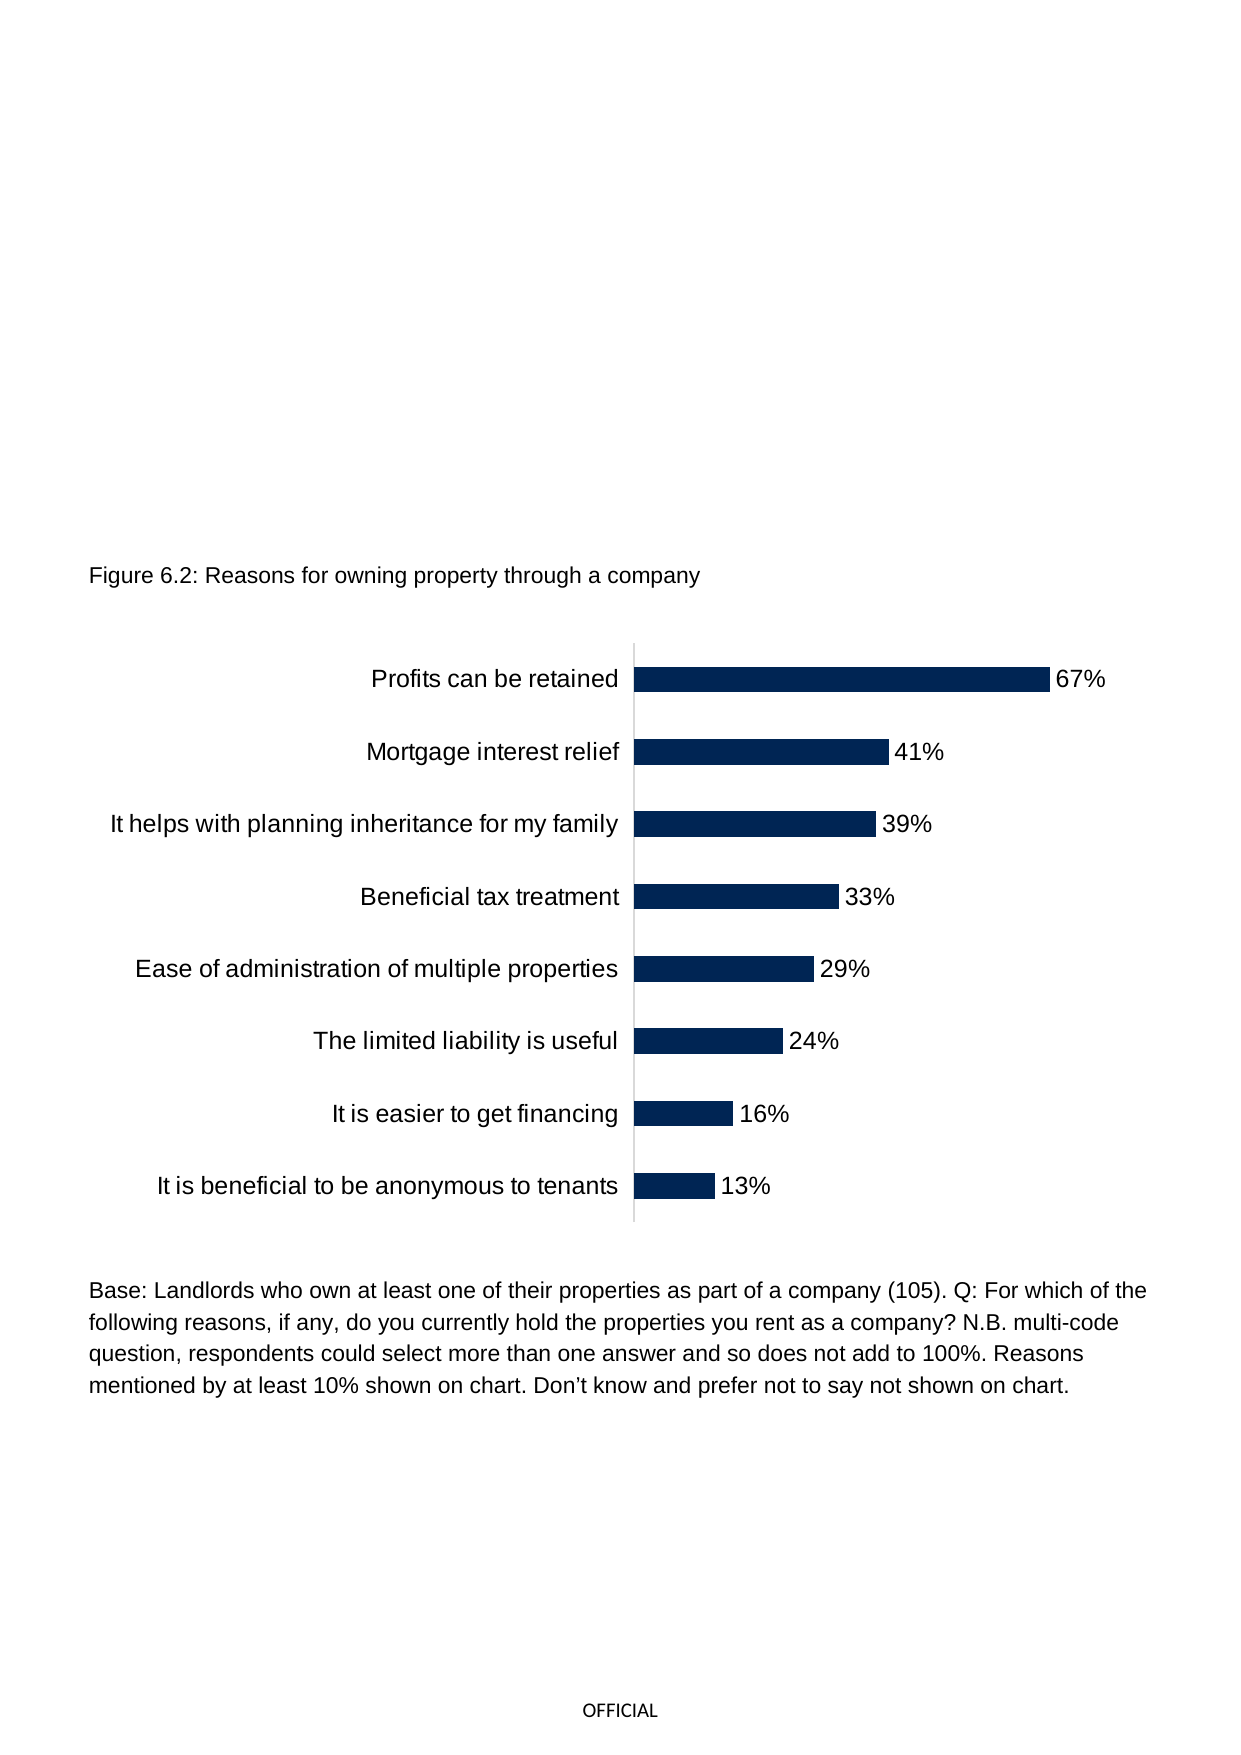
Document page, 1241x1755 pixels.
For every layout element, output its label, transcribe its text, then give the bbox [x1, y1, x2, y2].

list Base: Landlords who own at least one of their properties as part of a company (105). Q: For which of the following reasons, if any, do you currently hold the properties you rent as a company? N.B. multi-code question, respondents could select more than one answer and so does not add to 100%. Reasons mentioned by at least 10% shown on chart. Don’t know and prefer not to say not shown on chart. [89, 1277, 1152, 1398]
text Figure 6.2: Reasons for owning property through a company [89, 562, 1152, 588]
